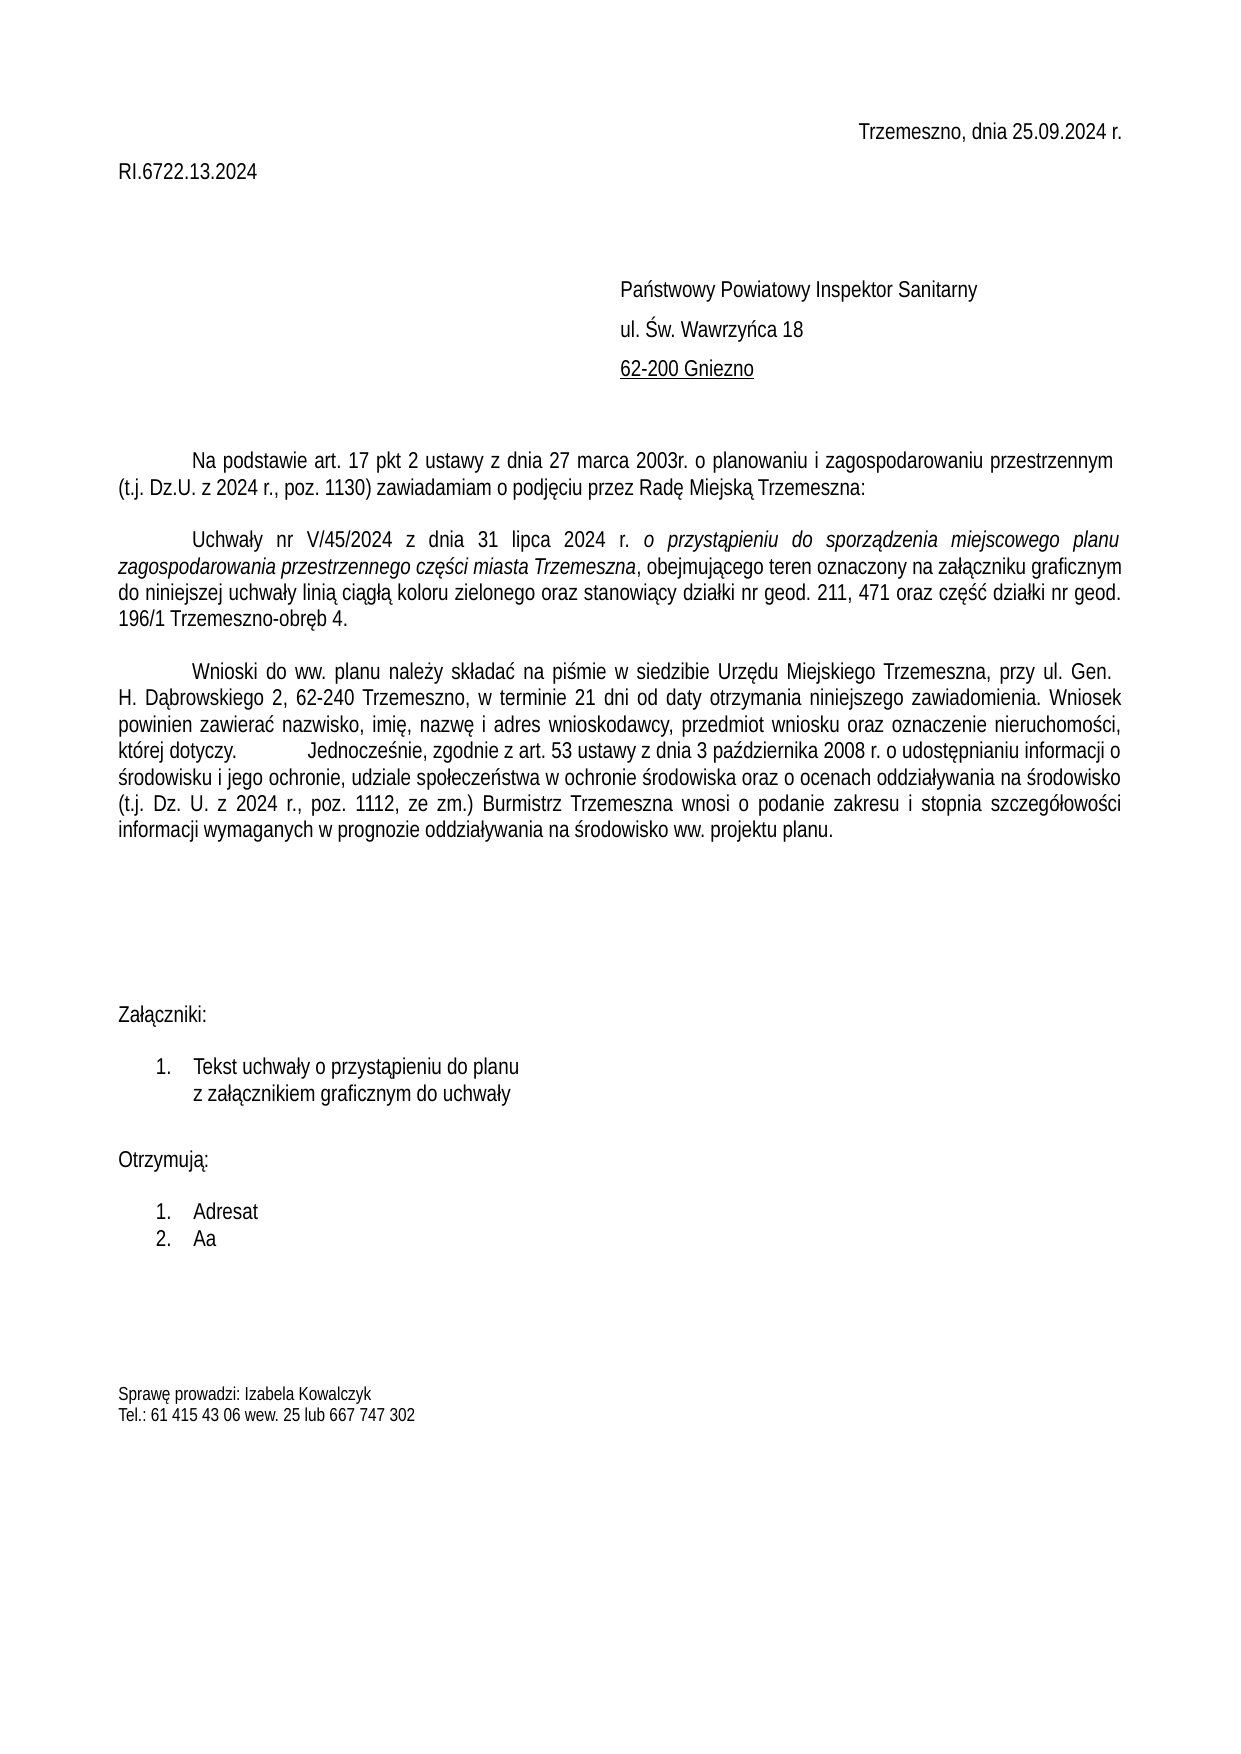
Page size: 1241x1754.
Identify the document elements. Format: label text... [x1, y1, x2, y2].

text Otrzymują: [118, 1146, 1122, 1172]
text 62-200 Gniezno [620, 355, 1122, 381]
text Załączniki: [118, 1001, 1122, 1027]
text Tel.: 61 415 43 06 wew. 25 lub 667 747 302 [118, 1404, 1122, 1426]
text Na podstawie art. 17 pkt 2 ustawy z dnia 27 marca 2003r. o planowaniu i zagospodarowaniu przestrzennym (t.j. Dz.U. z 2024 r., poz. 1130) zawiadamiam o podjęciu przez Radę Miejską Trzemeszna: [118, 447, 1122, 500]
text Sprawę prowadzi: Izabela Kowalczyk [118, 1383, 1122, 1404]
text Trzemeszno, dnia 25.09.2024 r. [118, 118, 1122, 144]
text Wnioski do ww. planu należy składać na piśmie w siedzibie Urzędu Miejskiego Trzemeszna, przy ul. Gen. H. Dąbrowskiego 2, 62-240 Trzemeszno, w terminie 21 dni od daty otrzymania niniejszego zawiadomienia. Wniosek powinien zawierać nazwisko, imię, nazwę i adres wnioskodawcy, przedmiot wniosku oraz oznaczenie nieruchomości, której dotyczy. Jednocześnie, zgodnie z art. 53 ustawy z dnia 3 października 2008 r. o udostępnianiu informacji o środowisku i jego ochronie, udziale społeczeństwa w ochronie środowiska oraz o ocenach oddziaływania na środowisko (t.j. Dz. U. z 2024 r., poz. 1112, ze zm.) Burmistrz Trzemeszna wnosi o podanie zakresu i stopnia szczegółowości informacji wymaganych w prognozie oddziaływania na środowisko ww. projektu planu. [118, 658, 1122, 842]
list Tekst uchwały o przystąpieniu do planu z załącznikiem graficznym do uchwały [156, 1053, 1122, 1106]
text Uchwały nr V/45/2024 z dnia 31 lipca 2024 r. o przystąpieniu do sporządzenia miejscowego planu zagospodarowania przestrzennego części miasta Trzemeszna, obejmującego teren oznaczony na załączniku graficznym do niniejszej uchwały linią ciągłą koloru zielonego oraz stanowiący działki nr geod. 211, 471 oraz część działki nr geod. 196/1 Trzemeszno-obręb 4. [118, 526, 1122, 632]
list Aa [156, 1224, 1122, 1251]
list Adresat [156, 1198, 1122, 1224]
text RI.6722.13.2024 [118, 158, 1122, 184]
text Państwowy Powiatowy Inspektor Sanitarny [620, 276, 1122, 302]
text ul. Św. Wawrzyńca 18 [620, 316, 1122, 342]
